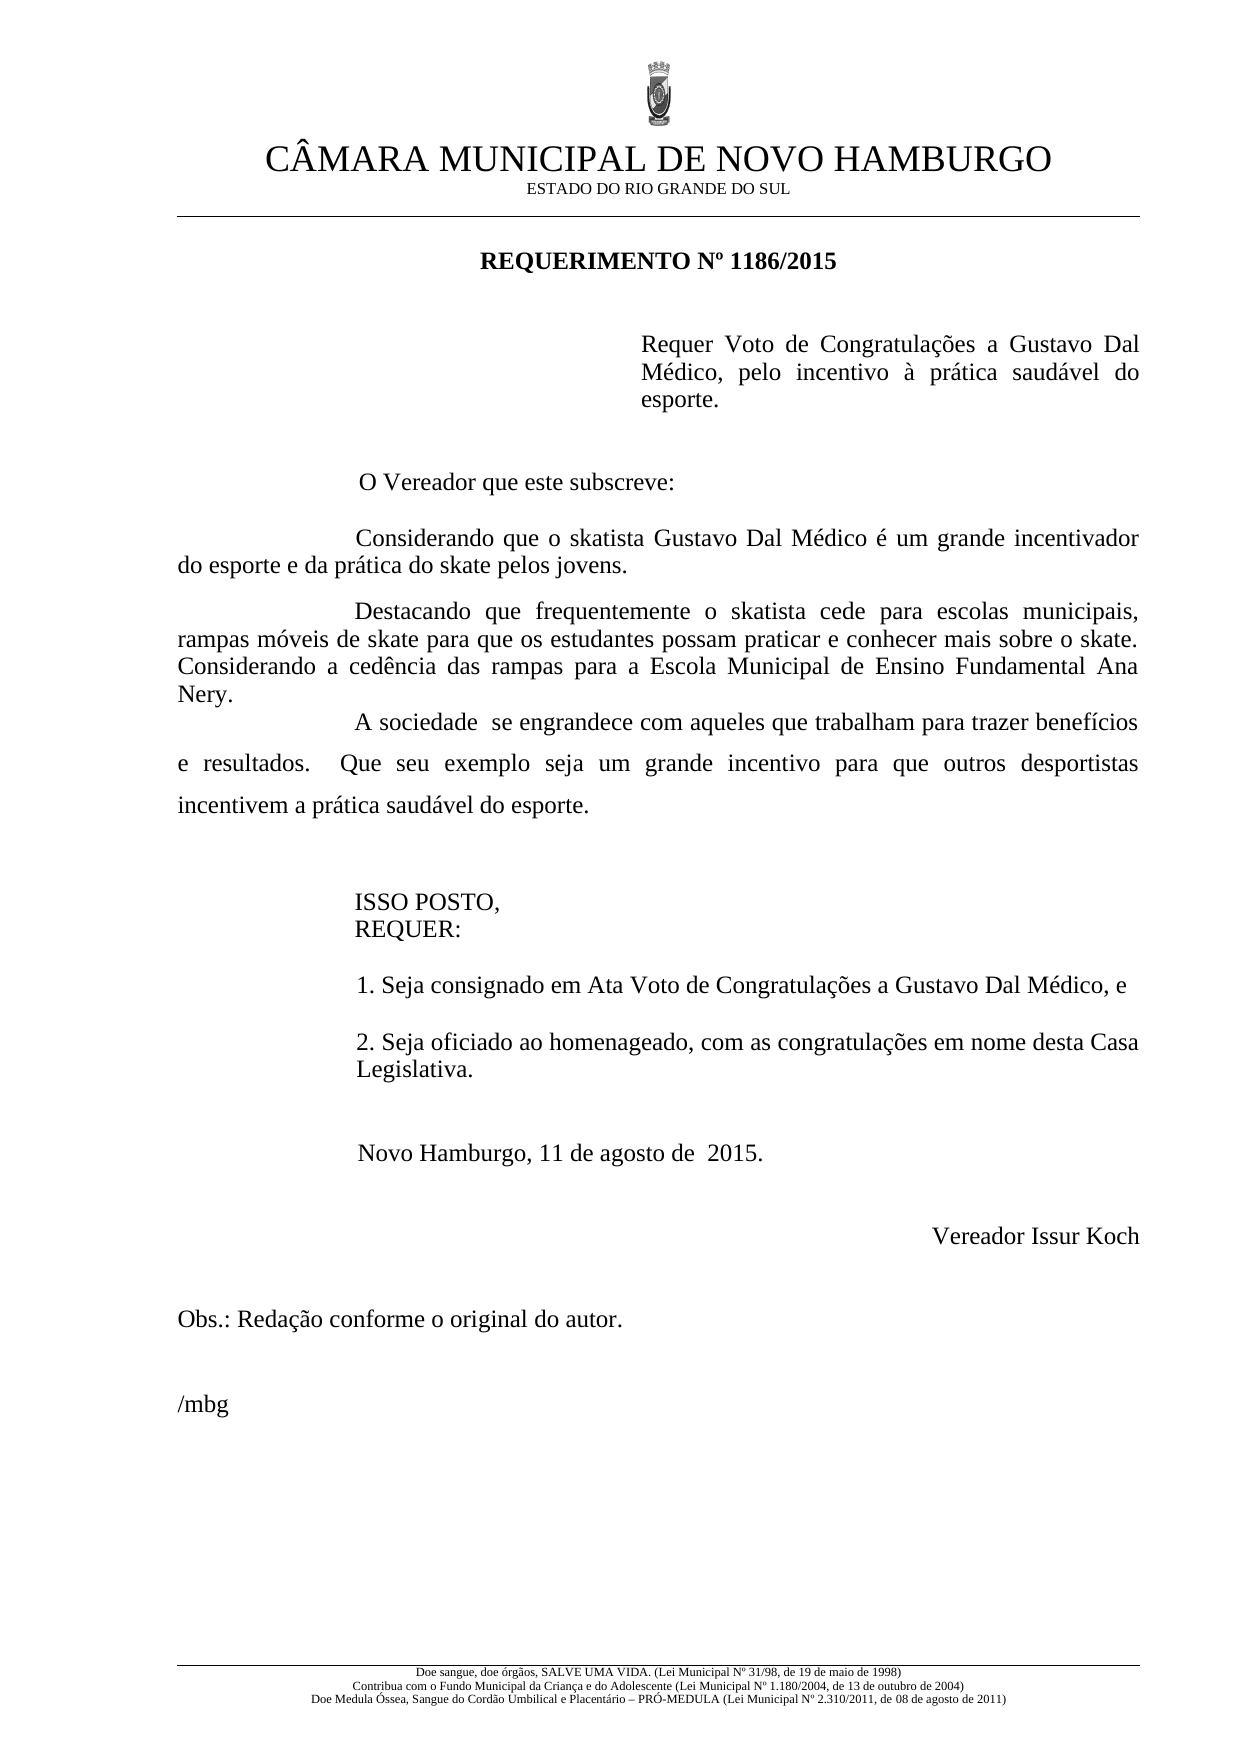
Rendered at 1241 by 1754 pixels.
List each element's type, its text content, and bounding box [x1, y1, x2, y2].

text 1. Seja consignado em Ata Voto de Congratulações a Gustavo Dal Médico, e [356, 971, 1140, 999]
text Destacando que frequentemente o skatista cede para escolas municipais, rampas móveis de skate para que os estudantes possam praticar e conhecer mais sobre o skate. Considerando a cedência das rampas para a Escola Municipal de Ensino Fundamental Ana Nery. [177, 597, 1140, 708]
text 2. Seja oficiado ao homenageado, com as congratulações em nome desta Casa Legislativa. [356, 1028, 1140, 1083]
text ISSO POSTO, [177, 888, 1140, 916]
text Requer Voto de Congratulações a Gustavo Dal Médico, pelo incentivo à prática saudável do esporte. [641, 330, 1140, 413]
text A sociedade se engrandece com aqueles que trabalham para trazer benefícios e resultados. Que seu exemplo seja um grande incentivo para que outros desportistas incentivem a prática saudável do esporte. [177, 708, 1140, 819]
text Vereador Issur Koch [177, 1222, 1140, 1249]
text O Vereador que este subscreve: [177, 468, 1140, 496]
text Obs.: Redação conforme o original do autor. [177, 1305, 1140, 1333]
text Novo Hamburgo, 11 de agosto de 2015. [177, 1139, 1140, 1166]
text Considerando que o skatista Gustavo Dal Médico é um grande incentivador do esporte e da prática do skate pelos jovens. [177, 524, 1140, 579]
text /mbg [177, 1390, 1140, 1418]
text REQUER: [177, 916, 1140, 943]
text REQUERIMENTO Nº 1186/2015 [177, 247, 1140, 274]
